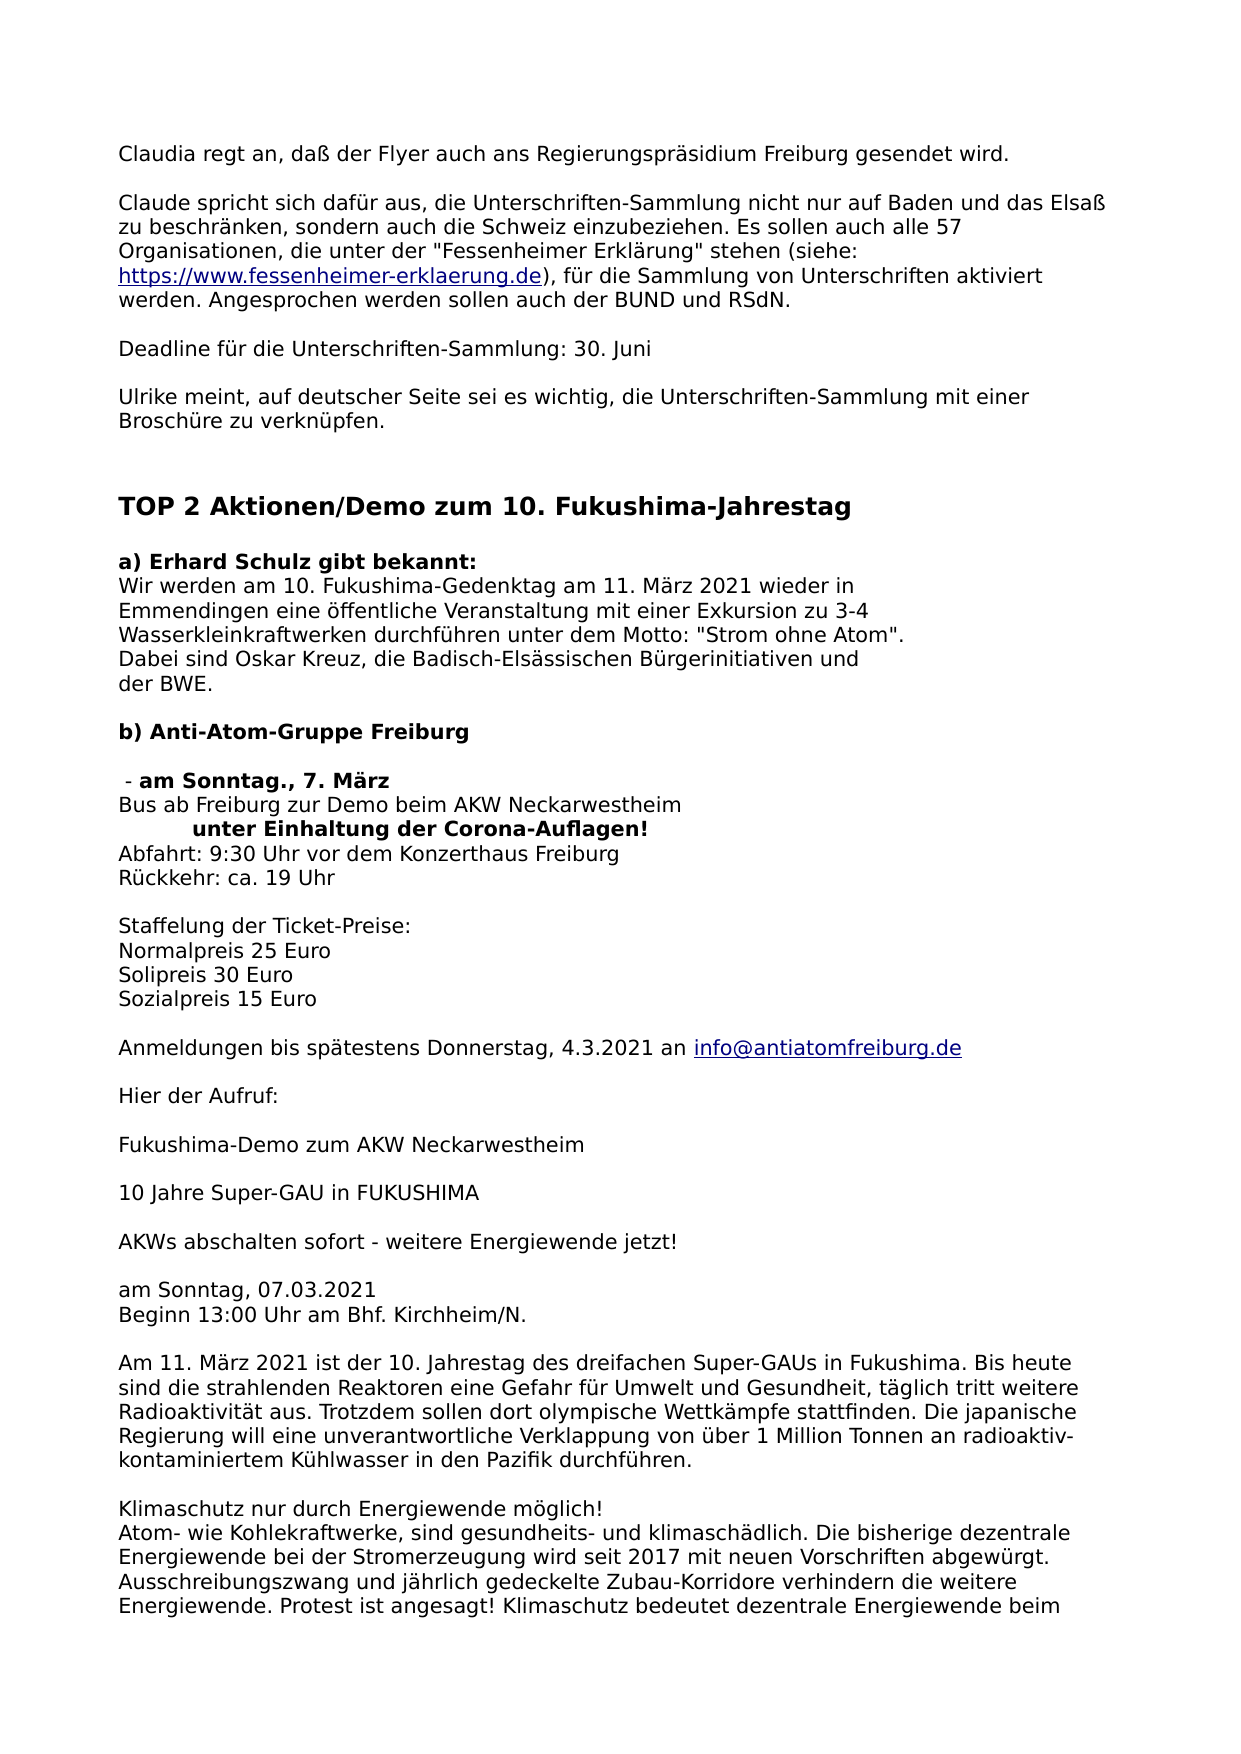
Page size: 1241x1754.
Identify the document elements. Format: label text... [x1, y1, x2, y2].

text Sozialpreis 15 Euro [118, 987, 1122, 1011]
text Anmeldungen bis spätestens Donnerstag, 4.3.2021 an info@antiatomfreiburg.de [118, 1036, 1122, 1060]
text Klimaschutz nur durch Energiewende möglich! [118, 1497, 1122, 1521]
text unter Einhaltung der Corona-Auflagen! [118, 817, 1122, 842]
text Am 11. März 2021 ist der 10. Jahrestag des dreifachen Super-GAUs in Fukushima. Bis heute sind die strahlenden Reaktoren eine Gefahr für Umwelt und Gesundheit, täglich tritt weitere Radioaktivität aus. Trotzdem sollen dort olympische Wettkämpfe stattfinden. Die japanische Regierung will eine unverantwortliche Verklappung von über 1 Million Tonnen an radioaktiv-kontaminiertem Kühlwasser in den Pazifik durchführen. [118, 1351, 1122, 1473]
text am Sonntag, 07.03.2021 [118, 1278, 1122, 1303]
text Deadline für die Unterschriften-Sammlung: 30. Juni [118, 337, 1122, 361]
text Claudia regt an, daß der Flyer auch ans Regierungspräsidium Freiburg gesendet wird. [118, 142, 1122, 167]
text Beginn 13:00 Uhr am Bhf. Kirchheim/N. [118, 1303, 1122, 1327]
text Staffelung der Ticket-Preise: [118, 914, 1122, 939]
text a) Erhard Schulz gibt bekannt: [118, 550, 1122, 574]
text Dabei sind Oskar Kreuz, die Badisch-Elsässischen Bürgerinitiativen und [118, 647, 1122, 672]
text Atom- wie Kohlekraftwerke, sind gesundheits- und klimaschädlich. Die bisherige dezentrale Energiewende bei der Stromerzeugung wird seit 2017 mit neuen Vorschriften abgewürgt. Ausschreibungszwang und jährlich gedeckelte Zubau-Korridore verhindern die weitere Energiewende. Protest ist angesagt! Klimaschutz bedeutet dezentrale Energiewende beim [118, 1521, 1122, 1618]
text 10 Jahre Super-GAU in FUKUSHIMA [118, 1181, 1122, 1206]
text Wir werden am 10. Fukushima-Gedenktag am 11. März 2021 wieder in [118, 574, 1122, 599]
text - am Sonntag., 7. März [118, 769, 1122, 793]
text b) Anti-Atom-Gruppe Freiburg [118, 720, 1122, 744]
text TOP 2 Aktionen/Demo zum 10. Fukushima-Jahrestag [118, 492, 1122, 521]
text Fukushima-Demo zum AKW Neckarwestheim [118, 1133, 1122, 1157]
text AKWs abschalten sofort - weitere Energiewende jetzt! [118, 1230, 1122, 1254]
text Solipreis 30 Euro [118, 963, 1122, 987]
text Normalpreis 25 Euro [118, 939, 1122, 963]
text Hier der Aufruf: [118, 1084, 1122, 1108]
text der BWE. [118, 672, 1122, 696]
text Ulrike meint, auf deutscher Seite sei es wichtig, die Unterschriften-Sammlung mit einer Broschüre zu verknüpfen. [118, 385, 1122, 434]
text Rückkehr: ca. 19 Uhr [118, 866, 1122, 890]
text Claude spricht sich dafür aus, die Unterschriften-Sammlung nicht nur auf Baden und das Elsaß zu beschränken, sondern auch die Schweiz einzubeziehen. Es sollen auch alle 57 Organisationen, die unter der "Fessenheimer Erklärung" stehen (siehe: https://www.fessenheimer-erklaerung.de), für die Sammlung von Unterschriften aktiviert werden. Angesprochen werden sollen auch der BUND und RSdN. [118, 191, 1122, 312]
text Bus ab Freiburg zur Demo beim AKW Neckarwestheim [118, 793, 1122, 817]
text Emmendingen eine öffentliche Veranstaltung mit einer Exkursion zu 3-4 [118, 599, 1122, 623]
text Abfahrt: 9:30 Uhr vor dem Konzerthaus Freiburg [118, 842, 1122, 866]
text Wasserkleinkraftwerken durchführen unter dem Motto: "Strom ohne Atom". [118, 623, 1122, 647]
